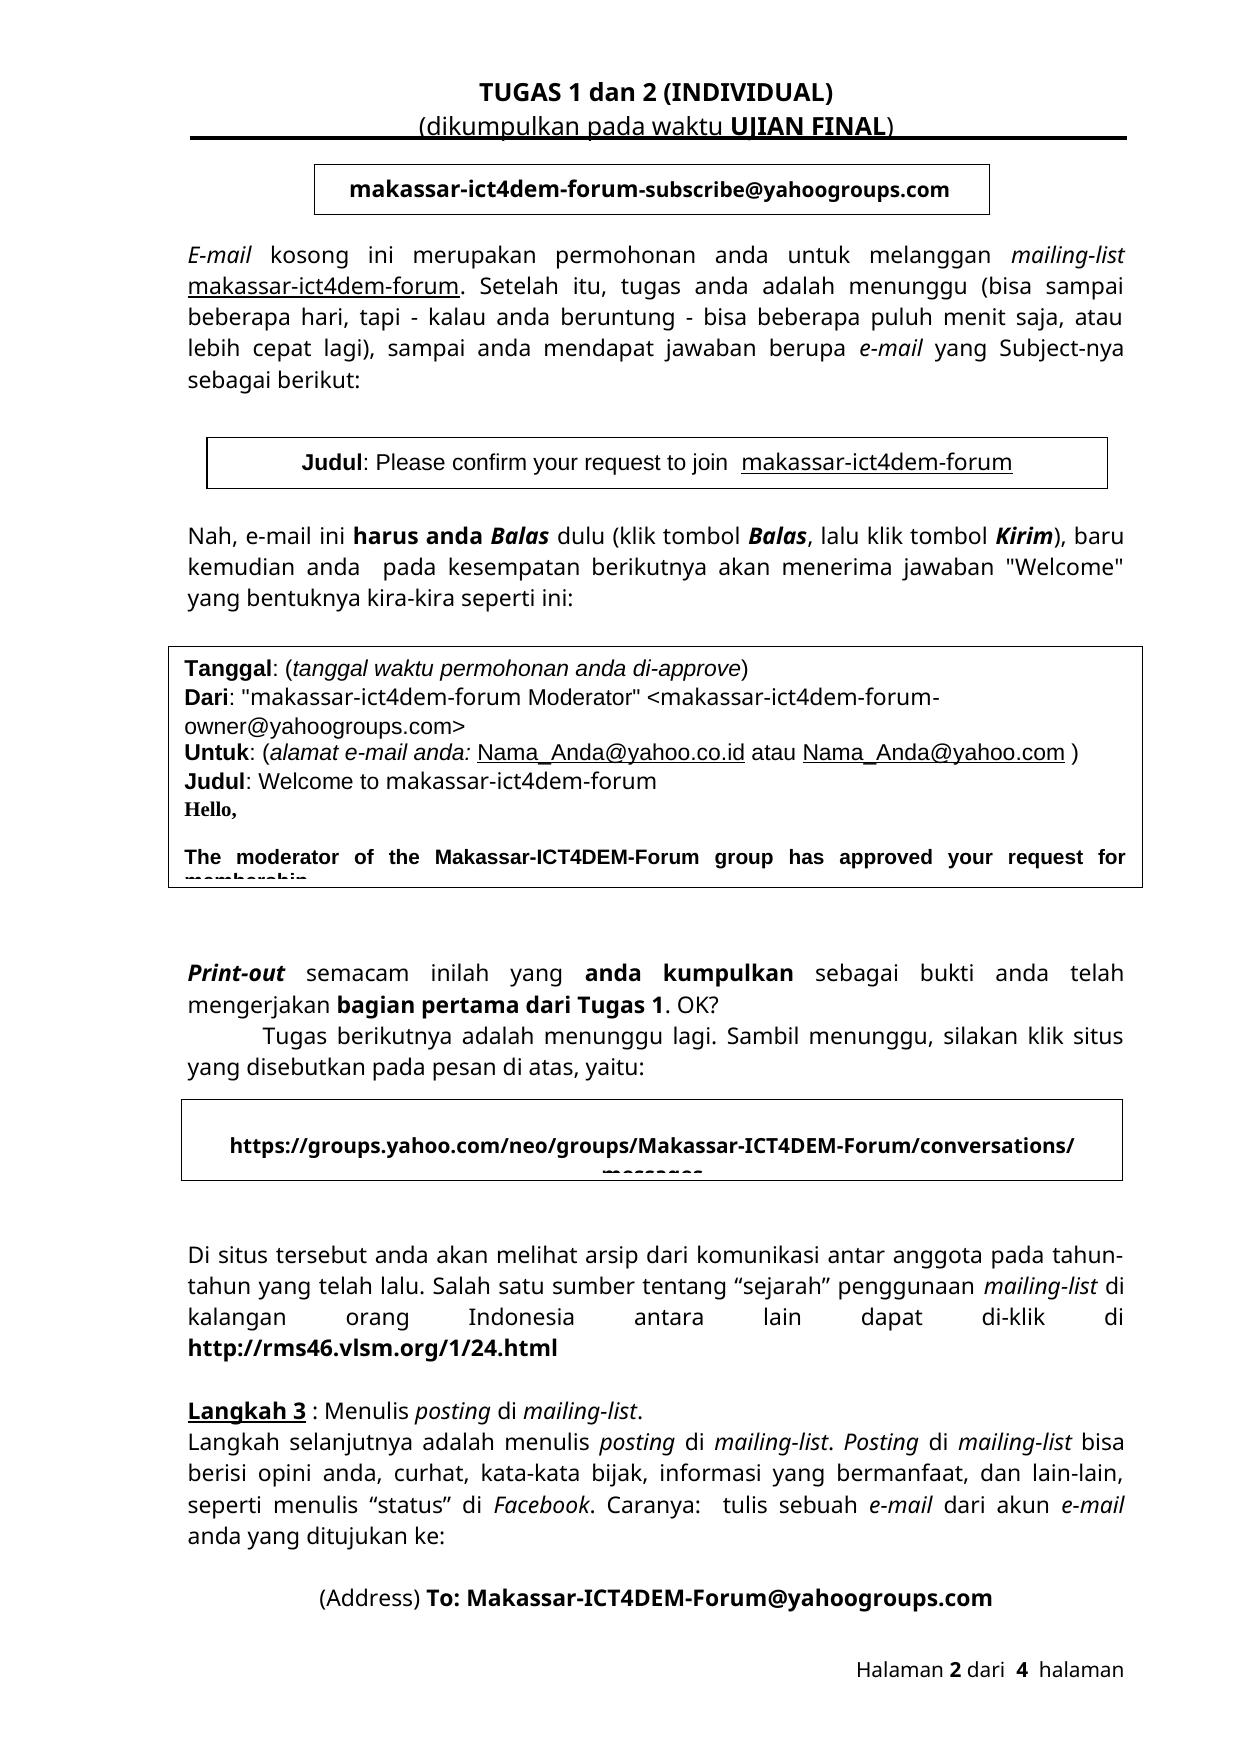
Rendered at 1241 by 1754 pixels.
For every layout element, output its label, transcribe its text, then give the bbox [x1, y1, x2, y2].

text (Address) To: Makassar-ICT4DEM-Forum@yahoogroups.com [187, 1582, 1125, 1613]
subtitle Judul: Welcome to makassar-ict4dem-forum [184, 765, 1126, 797]
text Untuk: (alamat e-mail anda: Nama_Anda@yahoo.co.id atau Nama_Anda@yahoo.com ) [184, 739, 1126, 765]
text Tugas berikutnya adalah menunggu lagi. Sambil menunggu, silakan klik situs yang disebutkan pada pesan di atas, yaitu: [187, 1020, 1125, 1082]
text Nah, e-mail ini harus anda Balas dulu (klik tombol Balas, lalu klik tombol Kirim), baru kemudian anda pada kesempatan berikutnya akan menerima jawaban "Welcome" yang bentuknya kira-kira seperti ini: [187, 520, 1125, 613]
text Hello, The moderator of the Makassar-ICT4DEM-Forum group has approved your request for membership. [184, 797, 1126, 879]
text E-mail kosong ini merupakan permohonan anda untuk melanggan mailing-list makassar-ict4dem-forum. Setelah itu, tugas anda adalah menunggu (bisa sampai beberapa hari, tapi - kalau anda beruntung - bisa beberapa puluh menit saja, atau lebih cepat lagi), sampai anda mendapat jawaban berupa e-mail yang Subject-nya sebagai berikut: [187, 238, 1125, 395]
text Di situs tersebut anda akan melihat arsip dari komunikasi antar anggota pada tahun-tahun yang telah lalu. Salah satu sumber tentang “sejarah” penggunaan mailing-list di kalangan orang Indonesia antara lain dapat di-klik di http://rms46.vlsm.org/1/24.html [187, 1238, 1125, 1363]
text https://groups.yahoo.com/neo/groups/Makassar-ICT4DEM-Forum/conversations/messages [198, 1132, 1107, 1172]
text makassar-ict4dem-forum-subscribe@yahoogroups.com [331, 173, 974, 204]
text Judul: Please confirm your request to join makassar-ict4dem-forum [223, 446, 1091, 478]
text Langkah selanjutnya adalah menulis posting di mailing-list. Posting di mailing-list bisa berisi opini anda, curhat, kata-kata bijak, informasi yang bermanfaat, dan lain-lain, seperti menulis “status” di Facebook. Caranya: tulis sebuah e-mail dari akun e-mail anda yang ditujukan ke: [187, 1426, 1125, 1551]
text Tanggal: (tanggal waktu permohonan anda di-approve) [184, 655, 1126, 681]
text Langkah 3 : Menulis posting di mailing-list. [187, 1395, 1125, 1426]
text Print-out semacam inilah yang anda kumpulkan sebagai bukti anda telah mengerjakan bagian pertama dari Tugas 1. OK? [187, 957, 1125, 1020]
text Dari: "makassar-ict4dem-forum Moderator" <makassar-ict4dem-forum-owner@yahoogroups.com> [184, 681, 1126, 739]
